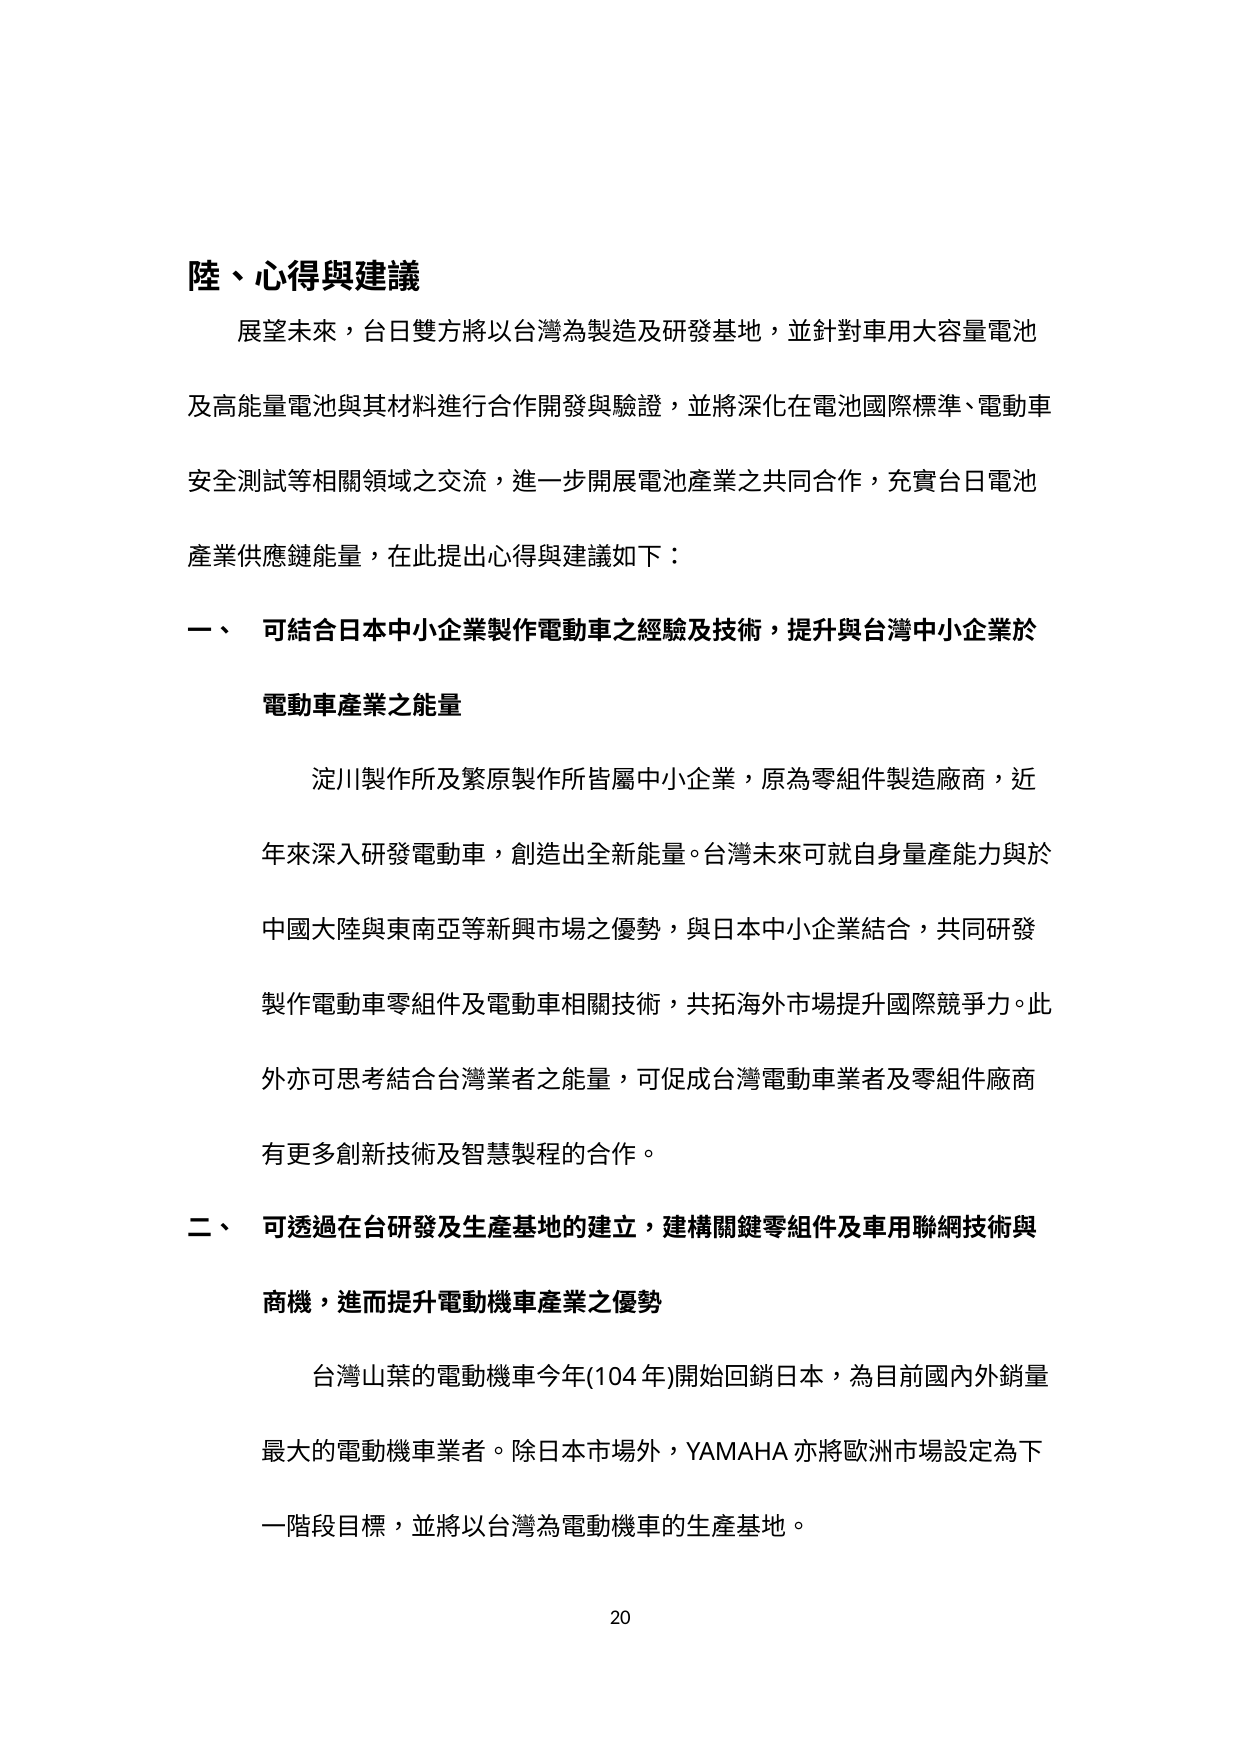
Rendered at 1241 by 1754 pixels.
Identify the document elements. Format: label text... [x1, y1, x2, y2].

list 可透過在台研發及生產基地的建立，建構關鍵零組件及車用聯網技術與商機，進而提升電動機車產業之優勢 [187, 1207, 1053, 1320]
text 陸、心得與建議 [187, 236, 1053, 311]
text 淀川製作所及繁原製作所皆屬中小企業，原為零組件製造廠商，近年來深入研發電動車，創造出全新能量。台灣未來可就自身量產能力與於中國大陸與東南亞等新興市場之優勢，與日本中小企業結合，共同研發製作電動車零組件及電動車相關技術，共拓海外市場提升國際競爭力。此外亦可思考結合台灣業者之能量，可促成台灣電動車業者及零組件廠商有更多創新技術及智慧製程的合作。 [261, 758, 1053, 1171]
text 台灣山葉的電動機車今年(104年)開始回銷日本，為目前國內外銷量最大的電動機車業者。除日本市場外，YAMAHA亦將歐洲市場設定為下一階段目標，並將以台灣為電動機車的生產基地。 [261, 1356, 1053, 1543]
text 展望未來，台日雙方將以台灣為製造及研發基地，並針對車用大容量電池及高能量電池與其材料進行合作開發與驗證，並將深化在電池國際標準、電動車安全測試等相關領域之交流，進一步開展電池產業之共同合作，充實台日電池產業供應鏈能量，在此提出心得與建議如下： [187, 311, 1053, 573]
list 可結合日本中小企業製作電動車之經驗及技術，提升與台灣中小企業於電動車產業之能量 [187, 610, 1053, 722]
